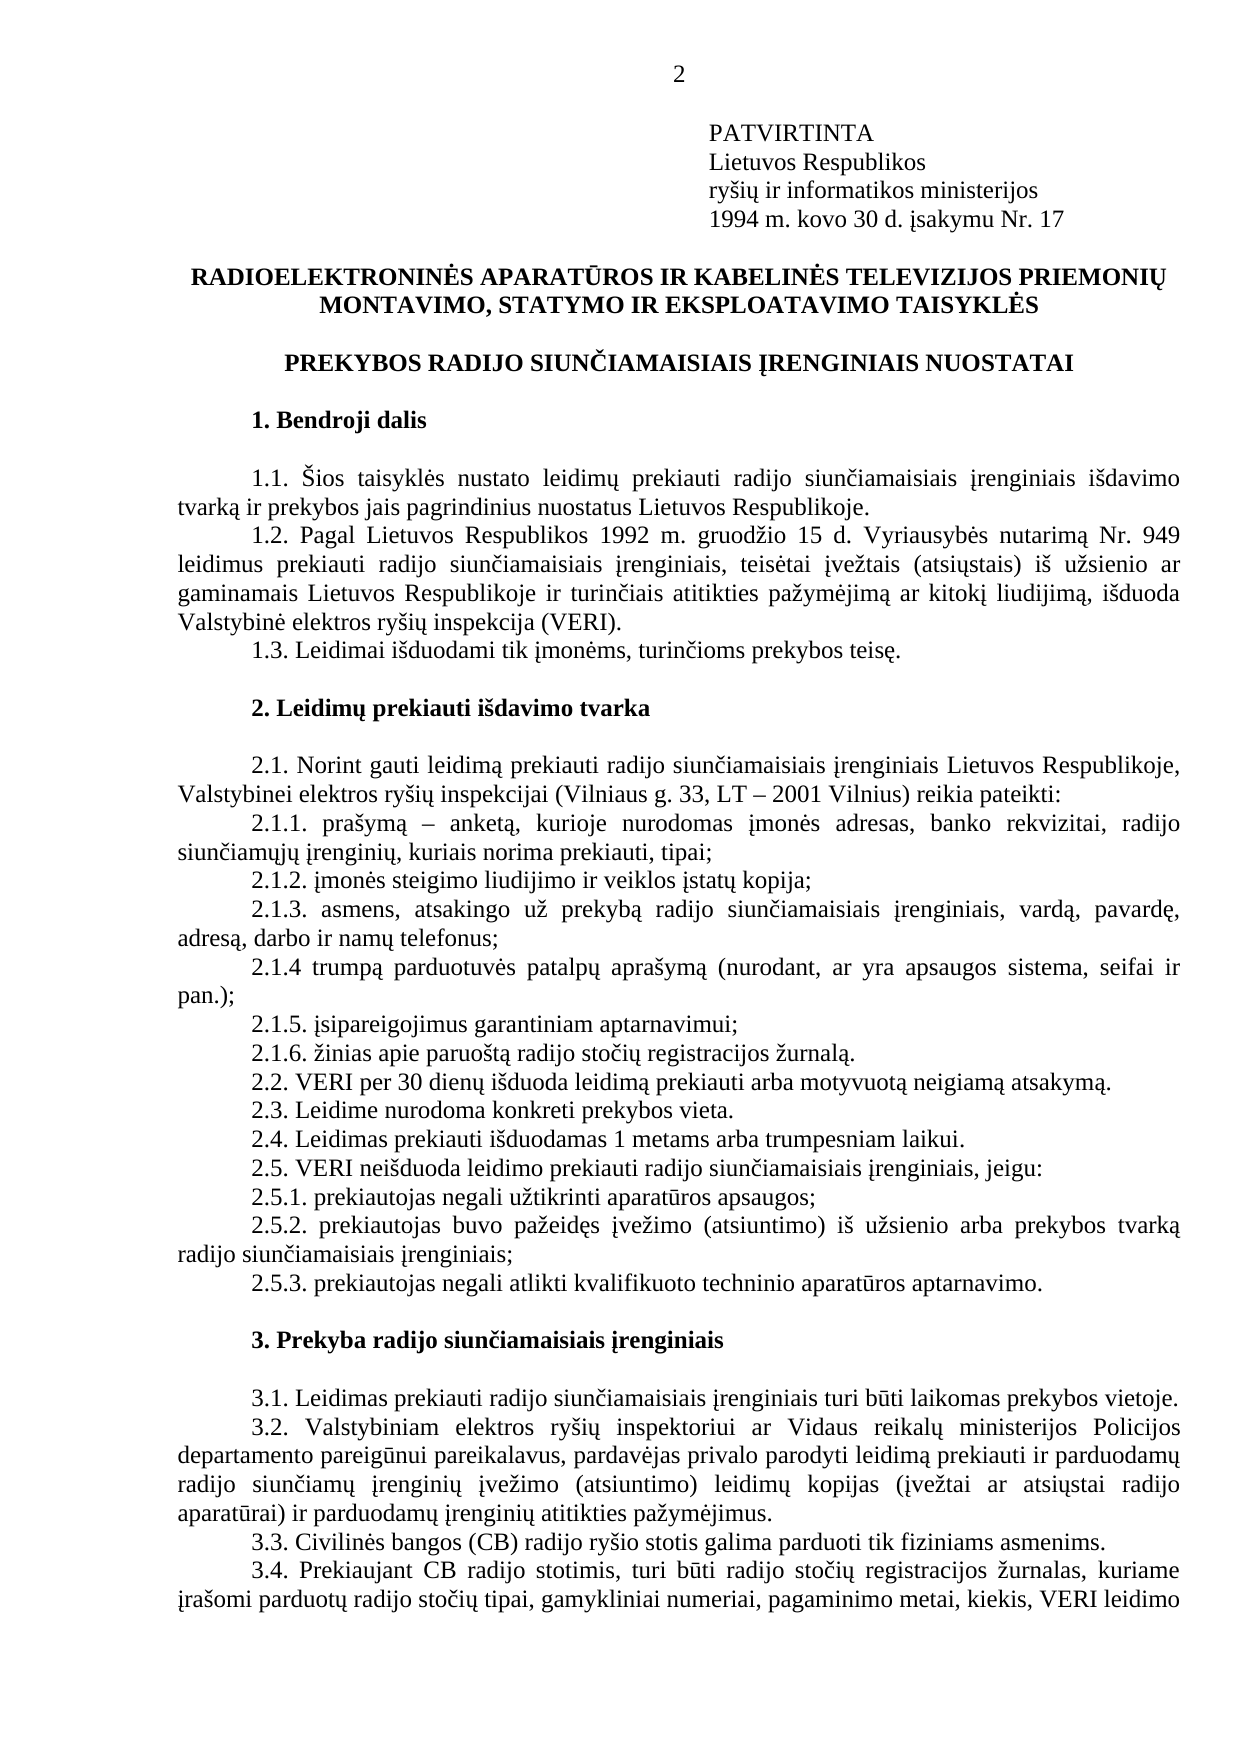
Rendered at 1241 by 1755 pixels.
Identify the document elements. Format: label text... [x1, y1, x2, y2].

text 1. Bendroji dalis [177, 406, 1181, 434]
text ryšių ir informatikos ministerijos [177, 176, 1181, 204]
text 2.1.3. asmens, atsakingo už prekybą radijo siunčiamaisiais įrenginiais, vardą, pavardę, adresą, darbo ir namų telefonus; [177, 894, 1181, 952]
text RADIOELEKTRONINĖS APARATŪROS IR KABELINĖS TELEVIZIJOS PRIEMONIŲ MONTAVIMO, STATYMO IR EKSPLOATAVIMO TAISYKLĖS [177, 262, 1181, 319]
text PATVIRTINTA [177, 118, 1181, 147]
text Lietuvos Respublikos [177, 147, 1181, 176]
text 2.4. Leidimas prekiauti išduodamas 1 metams arba trumpesniam laikui. [177, 1124, 1181, 1153]
text 2.2. VERI per 30 dienų išduoda leidimą prekiauti arba motyvuotą neigiamą atsakymą. [177, 1067, 1181, 1096]
text PREKYBOS RADIJO SIUNČIAMAISIAIS ĮRENGINIAIS NUOSTATAI [177, 348, 1181, 377]
text 3.2. Valstybiniam elektros ryšių inspektoriui ar Vidaus reikalų ministerijos Policijos departamento pareigūnui pareikalavus, pardavėjas privalo parodyti leidimą prekiauti ir parduodamų radijo siunčiamų įrenginių įvežimo (atsiuntimo) leidimų kopijas (įvežtai ar atsiųstai radijo aparatūrai) ir parduodamų įrenginių atitikties pažymėjimus. [177, 1412, 1181, 1527]
text 1.2. Pagal Lietuvos Respublikos 1992 m. gruodžio 15 d. Vyriausybės nutarimą Nr. 949 leidimus prekiauti radijo siunčiamaisiais įrenginiais, teisėtai įvežtais (atsiųstais) iš užsienio ar gaminamais Lietuvos Respublikoje ir turinčiais atitikties pažymėjimą ar kitokį liudijimą, išduoda Valstybinė elektros ryšių inspekcija (VERI). [177, 521, 1181, 636]
text 1.3. Leidimai išduodami tik įmonėms, turinčioms prekybos teisę. [177, 636, 1181, 664]
text 2.1. Norint gauti leidimą prekiauti radijo siunčiamaisiais įrenginiais Lietuvos Respublikoje, Valstybinei elektros ryšių inspekcijai (Vilniaus g. 33, LT – 2001 Vilnius) reikia pateikti: [177, 751, 1181, 808]
text 2.1.4 trumpą parduotuvės patalpų aprašymą (nurodant, ar yra apsaugos sistema, seifai ir pan.); [177, 952, 1181, 1009]
text 2.5.1. prekiautojas negali užtikrinti aparatūros apsaugos; [177, 1182, 1181, 1211]
text 1.1. Šios taisyklės nustato leidimų prekiauti radijo siunčiamaisiais įrenginiais išdavimo tvarką ir prekybos jais pagrindinius nuostatus Lietuvos Respublikoje. [177, 463, 1181, 521]
text 2.1.2. įmonės steigimo liudijimo ir veiklos įstatų kopija; [177, 866, 1181, 894]
text 3.4. Prekiaujant CB radijo stotimis, turi būti radijo stočių registracijos žurnalas, kuriame įrašomi parduotų radijo stočių tipai, gamykliniai numeriai, pagaminimo metai, kiekis, VERI leidimo [177, 1556, 1181, 1613]
text 2.5.3. prekiautojas negali atlikti kvalifikuoto techninio aparatūros aptarnavimo. [177, 1268, 1181, 1297]
text 2.1.5. įsipareigojimus garantiniam aptarnavimui; [177, 1009, 1181, 1038]
text 2.5. VERI neišduoda leidimo prekiauti radijo siunčiamaisiais įrenginiais, jeigu: [177, 1153, 1181, 1182]
text 2.1.6. žinias apie paruoštą radijo stočių registracijos žurnalą. [177, 1038, 1181, 1067]
text 3. Prekyba radijo siunčiamaisiais įrenginiais [177, 1326, 1181, 1354]
text 1994 m. kovo 30 d. įsakymu Nr. 17 [177, 204, 1181, 233]
text 3.1. Leidimas prekiauti radijo siunčiamaisiais įrenginiais turi būti laikomas prekybos vietoje. [177, 1383, 1181, 1412]
text 2.5.2. prekiautojas buvo pažeidęs įvežimo (atsiuntimo) iš užsienio arba prekybos tvarką radijo siunčiamaisiais įrenginiais; [177, 1211, 1181, 1268]
text 2. Leidimų prekiauti išdavimo tvarka [177, 693, 1181, 722]
text 2.3. Leidime nurodoma konkreti prekybos vieta. [177, 1096, 1181, 1124]
text 2.1.1. prašymą – anketą, kurioje nurodomas įmonės adresas, banko rekvizitai, radijo siunčiamųjų įrenginių, kuriais norima prekiauti, tipai; [177, 808, 1181, 866]
text 3.3. Civilinės bangos (CB) radijo ryšio stotis galima parduoti tik fiziniams asmenims. [177, 1527, 1181, 1556]
